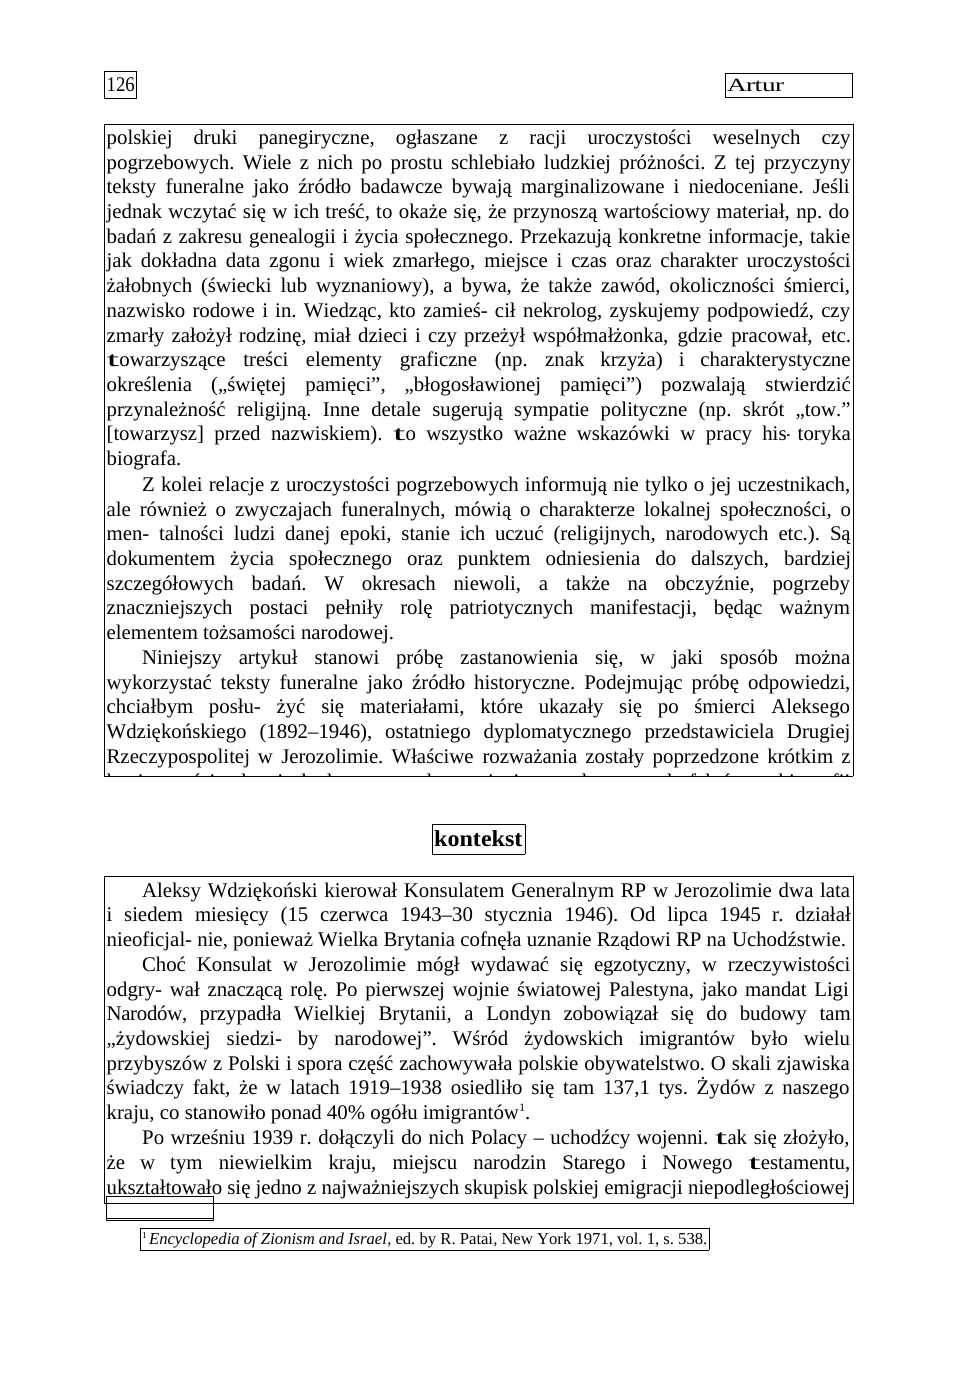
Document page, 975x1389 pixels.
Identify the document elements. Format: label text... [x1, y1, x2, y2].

text kontekst [434, 826, 525, 852]
text 126 [106, 72, 136, 96]
text Z kolei relacje z uroczystości pogrzebowych informują nie tylko o jej uczestnikach, ale również o zwyczajach funeralnych, mówią o charakterze lokalnej społeczności, o men- talności ludzi danej epoki, stanie ich uczuć (religijnych, narodowych etc.). Są dokumentem życia społecznego oraz punktem odniesienia do dalszych, bardziej szczegółowych badań. W okresach niewoli, a także na obczyźnie, pogrzeby znaczniejszych postaci pełniły rolę patriotycznych manifestacji, będąc ważnym elementem tożsamości narodowej. [106, 472, 851, 644]
text Niniejszy artykuł stanowi próbę zastanowienia się, w jaki sposób można wykorzystać teksty funeralne jako źródło historyczne. Podejmując próbę odpowiedzi, chciałbym posłu- żyć się materiałami, które ukazały się po śmierci Aleksego Wdziękońskiego (1892–1946), ostatniego dyplomatycznego przedstawiciela Drugiej Rzeczypospolitej w Jerozolimie. Właściwe rozważania zostały poprzedzone krótkim z konieczności, ale niezbędnym, przed- stawieniem podstawowych faktów z biografii dyplomaty oraz uwarunkowań, w jakich przy- szło mu działać w Palestynie. [106, 645, 851, 776]
text Artur PAtek [727, 74, 852, 97]
text Choć Konsulat w Jerozolimie mógł wydawać się egzotyczny, w rzeczywistości odgry- wał znaczącą rolę. Po pierwszej wojnie światowej Palestyna, jako mandat Ligi Narodów, przypadła Wielkiej Brytanii, a Londyn zobowiązał się do budowy tam „żydowskiej siedzi- by narodowej”. Wśród żydowskich imigrantów było wielu przybyszów z Polski i spora część zachowywała polskie obywatelstwo. O skali zjawiska świadczy fakt, że w latach 1919–1938 osiedliło się tam 137,1 tys. Żydów z naszego kraju, co stanowiło ponad 40% ogółu imigrantów1. [106, 952, 851, 1124]
text 1 Encyclopedia of Zionism and Israel, ed. by R. Patai, New York 1971, vol. 1, s. 538. [142, 1229, 709, 1248]
text Aleksy Wdziękoński kierował Konsulatem Generalnym RP w Jerozolimie dwa lata i siedem miesięcy (15 czerwca 1943–30 stycznia 1946). Od lipca 1945 r. działał nieoficjal- nie, ponieważ Wielka Brytania cofnęła uznanie Rządowi RP na Uchodźstwie. [106, 877, 851, 951]
text Po wrześniu 1939 r. dołączyli do nich Polacy – uchodźcy wojenni. tak się złożyło, że w tym niewielkim kraju, miejscu narodzin Starego i Nowego testamentu, ukształtowało się jedno z najważniejszych skupisk polskiej emigracji niepodległościowej okresu wojny. [106, 1125, 851, 1203]
text polskiej druki panegiryczne, ogłaszane z racji uroczystości weselnych czy pogrzebowych. Wiele z nich po prostu schlebiało ludzkiej próżności. Z tej przyczyny teksty funeralne jako źródło badawcze bywają marginalizowane i niedoceniane. Jeśli jednak wczytać się w ich treść, to okaże się, że przynoszą wartościowy materiał, np. do badań z zakresu genealogii i życia społecznego. Przekazują konkretne informacje, takie jak dokładna data zgonu i wiek zmarłego, miejsce i czas oraz charakter uroczystości żałobnych (świecki lub wyznaniowy), a bywa, że także zawód, okoliczności śmierci, nazwisko rodowe i in. Wiedząc, kto zamieś- cił nekrolog, zyskujemy podpowiedź, czy zmarły założył rodzinę, miał dzieci i czy przeżył współmałżonka, gdzie pracował, etc. towarzyszące treści elementy graficzne (np. znak krzyża) i charakterystyczne określenia („świętej pamięci”, „błogosławionej pamięci”) pozwalają stwierdzić przynależność religijną. Inne detale sugerują sympatie polityczne (np. skrót „tow.” [towarzysz] przed nazwiskiem). to wszystko ważne wskazówki w pracy his-­ toryka biografa. [106, 125, 851, 470]
